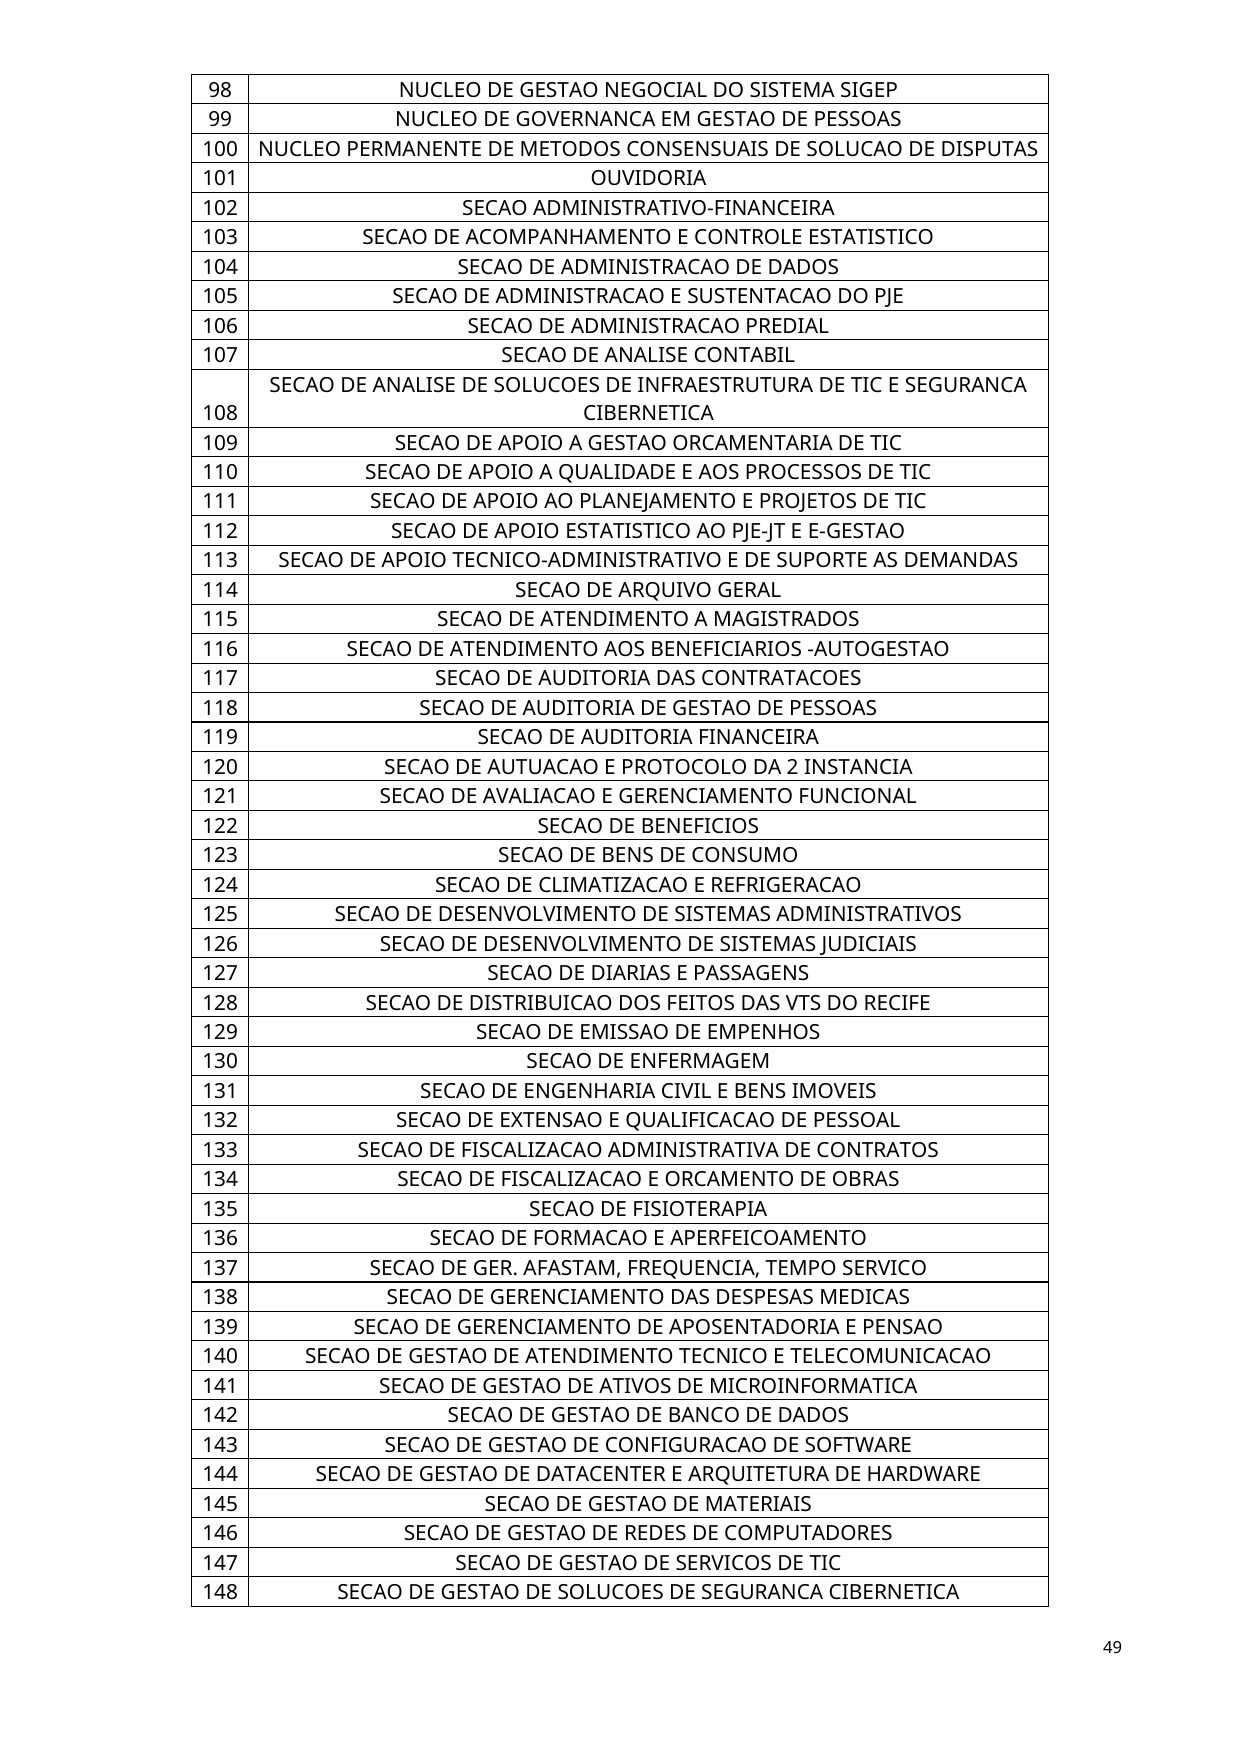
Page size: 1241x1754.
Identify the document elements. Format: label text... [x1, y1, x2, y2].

table_cell 109 [192, 428, 248, 456]
table_cell SECAO DE APOIO A GESTAO ORCAMENTARIA DE TIC [249, 428, 1048, 456]
table_cell 148 [192, 1577, 248, 1606]
table_cell 138 [192, 1283, 248, 1311]
table_cell 132 [192, 1106, 248, 1134]
table_cell SECAO DE FISCALIZACAO E ORCAMENTO DE OBRAS [249, 1165, 1048, 1193]
table_cell SECAO DE AVALIACAO E GERENCIAMENTO FUNCIONAL [249, 781, 1048, 810]
table_cell SECAO DE AUDITORIA DE GESTAO DE PESSOAS [249, 693, 1048, 721]
table_cell NUCLEO DE GOVERNANCA EM GESTAO DE PESSOAS [249, 104, 1048, 133]
table_cell 102 [192, 193, 248, 221]
table_cell 111 [192, 487, 248, 515]
table_cell 139 [192, 1312, 248, 1340]
table_cell 127 [192, 958, 248, 987]
table_cell SECAO DE BENS DE CONSUMO [249, 840, 1048, 869]
table_cell 113 [192, 546, 248, 574]
table_cell SECAO DE APOIO TECNICO-ADMINISTRATIVO E DE SUPORTE AS DEMANDAS [249, 546, 1048, 574]
table_cell 141 [192, 1371, 248, 1399]
table_cell SECAO DE ENFERMAGEM [249, 1047, 1048, 1075]
table_cell SECAO DE ENGENHARIA CIVIL E BENS IMOVEIS [249, 1076, 1048, 1104]
table_cell 115 [192, 605, 248, 633]
table_cell 104 [192, 252, 248, 280]
table_cell SECAO DE ANALISE DE SOLUCOES DE INFRAESTRUTURA DE TIC E SEGURANCA CIBERNETICA [249, 370, 1048, 427]
table_cell 129 [192, 1017, 248, 1046]
table_cell SECAO DE ADMINISTRACAO DE DADOS [249, 252, 1048, 280]
table_cell SECAO DE AUDITORIA DAS CONTRATACOES [249, 664, 1048, 692]
table_cell 117 [192, 664, 248, 692]
table_cell 140 [192, 1341, 248, 1370]
table_cell 101 [192, 163, 248, 192]
table_cell SECAO DE APOIO AO PLANEJAMENTO E PROJETOS DE TIC [249, 487, 1048, 515]
table_cell 144 [192, 1459, 248, 1488]
table_cell 118 [192, 693, 248, 721]
table_cell SECAO DE ACOMPANHAMENTO E CONTROLE ESTATISTICO [249, 222, 1048, 251]
table_cell 112 [192, 516, 248, 544]
table_cell 105 [192, 281, 248, 310]
table_cell 122 [192, 811, 248, 839]
table_cell 125 [192, 899, 248, 928]
table_cell SECAO DE ARQUIVO GERAL [249, 575, 1048, 603]
table_cell SECAO DE GESTAO DE DATACENTER E ARQUITETURA DE HARDWARE [249, 1459, 1048, 1488]
table_cell 99 [192, 104, 248, 133]
table_cell 130 [192, 1047, 248, 1075]
table_cell SECAO DE ANALISE CONTABIL [249, 340, 1048, 369]
table_cell 128 [192, 988, 248, 1016]
table_cell 120 [192, 752, 248, 780]
table_cell 145 [192, 1489, 248, 1517]
table_cell SECAO DE GESTAO DE ATENDIMENTO TECNICO E TELECOMUNICACAO [249, 1341, 1048, 1370]
table_cell 98 [192, 75, 248, 103]
table_cell SECAO DE GESTAO DE MATERIAIS [249, 1489, 1048, 1517]
table_cell 137 [192, 1253, 248, 1281]
table_cell SECAO DE GESTAO DE ATIVOS DE MICROINFORMATICA [249, 1371, 1048, 1399]
table_cell SECAO DE DESENVOLVIMENTO DE SISTEMAS JUDICIAIS [249, 929, 1048, 957]
table_cell SECAO DE ATENDIMENTO AOS BENEFICIARIOS -AUTOGESTAO [249, 634, 1048, 662]
table_cell SECAO DE DIARIAS E PASSAGENS [249, 958, 1048, 987]
table_cell SECAO DE AUTUACAO E PROTOCOLO DA 2 INSTANCIA [249, 752, 1048, 780]
table_cell OUVIDORIA [249, 163, 1048, 192]
table_cell 146 [192, 1518, 248, 1547]
table_cell SECAO DE GERENCIAMENTO DAS DESPESAS MEDICAS [249, 1283, 1048, 1311]
table_cell SECAO DE EXTENSAO E QUALIFICACAO DE PESSOAL [249, 1106, 1048, 1134]
table_cell 123 [192, 840, 248, 869]
table_cell SECAO DE EMISSAO DE EMPENHOS [249, 1017, 1048, 1046]
table_cell SECAO ADMINISTRATIVO-FINANCEIRA [249, 193, 1048, 221]
table_cell 143 [192, 1430, 248, 1458]
table_cell 114 [192, 575, 248, 603]
table_cell SECAO DE DISTRIBUICAO DOS FEITOS DAS VTS DO RECIFE [249, 988, 1048, 1016]
table_cell 134 [192, 1165, 248, 1193]
table_cell 126 [192, 929, 248, 957]
table_cell SECAO DE FISIOTERAPIA [249, 1194, 1048, 1222]
table_cell 124 [192, 870, 248, 898]
table_cell SECAO DE GESTAO DE SERVICOS DE TIC [249, 1548, 1048, 1576]
table_cell NUCLEO DE GESTAO NEGOCIAL DO SISTEMA SIGEP [249, 75, 1048, 103]
table_cell SECAO DE GERENCIAMENTO DE APOSENTADORIA E PENSAO [249, 1312, 1048, 1340]
table_cell SECAO DE GESTAO DE BANCO DE DADOS [249, 1400, 1048, 1429]
table_cell SECAO DE GESTAO DE SOLUCOES DE SEGURANCA CIBERNETICA [249, 1577, 1048, 1606]
table_cell SECAO DE BENEFICIOS [249, 811, 1048, 839]
table_cell SECAO DE APOIO A QUALIDADE E AOS PROCESSOS DE TIC [249, 457, 1048, 486]
table_cell 110 [192, 457, 248, 486]
table_cell 135 [192, 1194, 248, 1222]
table_cell 147 [192, 1548, 248, 1576]
table_cell 116 [192, 634, 248, 662]
table_cell 142 [192, 1400, 248, 1429]
table_cell SECAO DE FORMACAO E APERFEICOAMENTO [249, 1224, 1048, 1252]
table_cell SECAO DE ATENDIMENTO A MAGISTRADOS [249, 605, 1048, 633]
table_cell 131 [192, 1076, 248, 1104]
table_cell 100 [192, 134, 248, 162]
table_cell SECAO DE GER. AFASTAM, FREQUENCIA, TEMPO SERVICO [249, 1253, 1048, 1281]
table_cell SECAO DE APOIO ESTATISTICO AO PJE-JT E E-GESTAO [249, 516, 1048, 544]
table_cell 121 [192, 781, 248, 810]
table_cell 133 [192, 1135, 248, 1163]
table_cell NUCLEO PERMANENTE DE METODOS CONSENSUAIS DE SOLUCAO DE DISPUTAS [249, 134, 1048, 162]
table_cell 106 [192, 311, 248, 339]
table_cell SECAO DE AUDITORIA FINANCEIRA [249, 723, 1048, 751]
table_cell SECAO DE ADMINISTRACAO PREDIAL [249, 311, 1048, 339]
table_cell SECAO DE FISCALIZACAO ADMINISTRATIVA DE CONTRATOS [249, 1135, 1048, 1163]
table_cell SECAO DE CLIMATIZACAO E REFRIGERACAO [249, 870, 1048, 898]
table_cell SECAO DE DESENVOLVIMENTO DE SISTEMAS ADMINISTRATIVOS [249, 899, 1048, 928]
table_cell 103 [192, 222, 248, 251]
table_cell SECAO DE ADMINISTRACAO E SUSTENTACAO DO PJE [249, 281, 1048, 310]
table_cell SECAO DE GESTAO DE REDES DE COMPUTADORES [249, 1518, 1048, 1547]
table_cell 108 [192, 370, 248, 427]
table_cell SECAO DE GESTAO DE CONFIGURACAO DE SOFTWARE [249, 1430, 1048, 1458]
table_cell 107 [192, 340, 248, 369]
table_cell 136 [192, 1224, 248, 1252]
table_cell 119 [192, 723, 248, 751]
